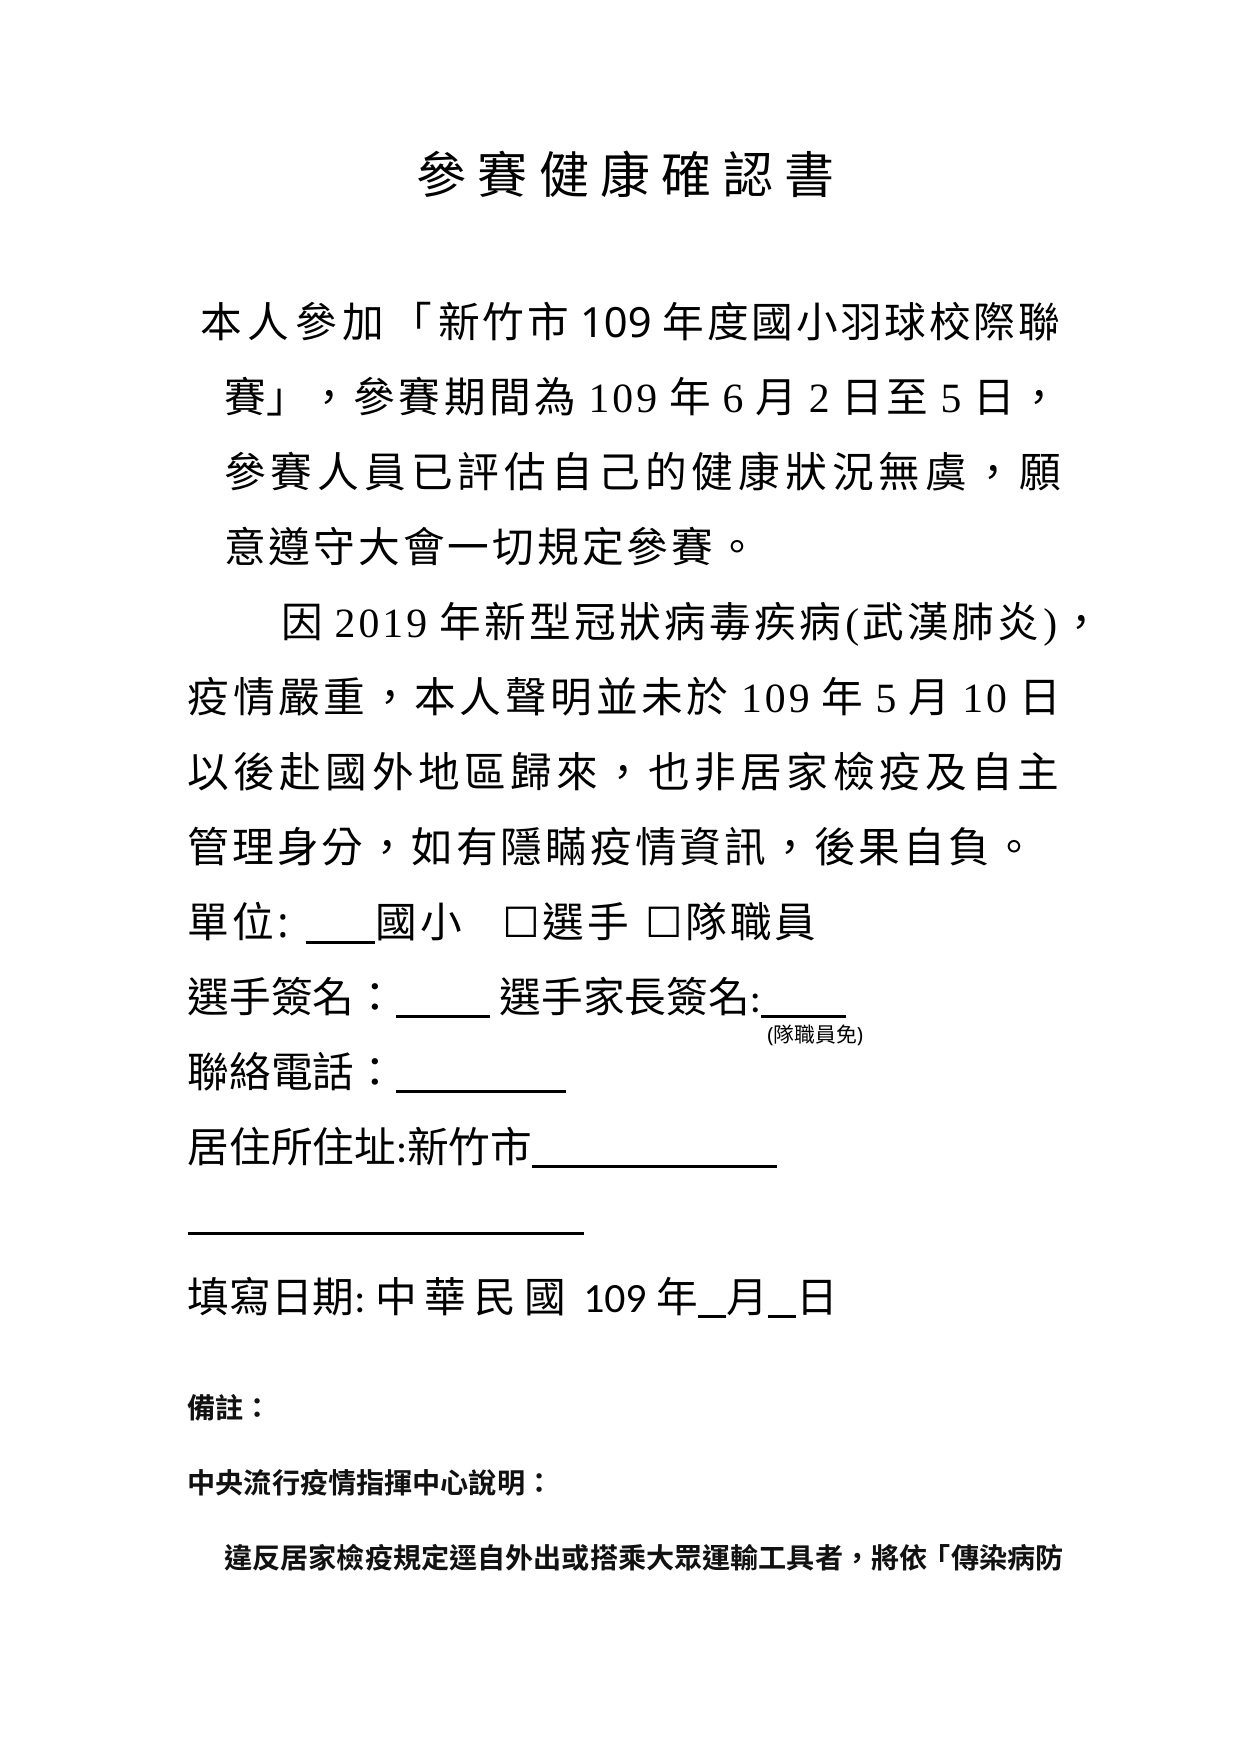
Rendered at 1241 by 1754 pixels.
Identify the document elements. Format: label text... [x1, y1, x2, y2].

text 因2019年新型冠狀病毒疾病(武漢肺炎)，疫情嚴重，本人聲明並未於109年5月10日以後赴國外地區歸來，也非居家檢疫及自主管理身分，如有隱瞞疫情資訊，後果自負。 [187, 582, 1061, 882]
text 參 賽 健 康 確 認 書 [187, 134, 1063, 209]
text 備註： [187, 1369, 1063, 1444]
text 聯絡電話： [187, 1032, 1063, 1107]
text 中央流行疫情指揮中心說明： [187, 1444, 1063, 1519]
text 填寫日期: 中華民國109 年 月 日 [187, 1257, 1063, 1332]
text 選手簽名： 選手家長簽名: [187, 957, 1063, 1051]
text (隊職員免) [767, 1018, 880, 1049]
text 本人參加「新竹市109年度國小羽球校際聯賽」，參賽期間為109年6月2日至5日，參賽人員已評估自己的健康狀況無虞，願意遵守大會一切規定參賽。 [200, 282, 1061, 582]
text 違反居家檢疫規定逕自外出或搭乘大眾運輸工具者，將依「傳染病防 [187, 1519, 1063, 1594]
text 居住所住址:新竹市 [187, 1107, 1063, 1182]
text 單位: 國小 ☐選手 ☐隊職員 [187, 882, 1061, 957]
